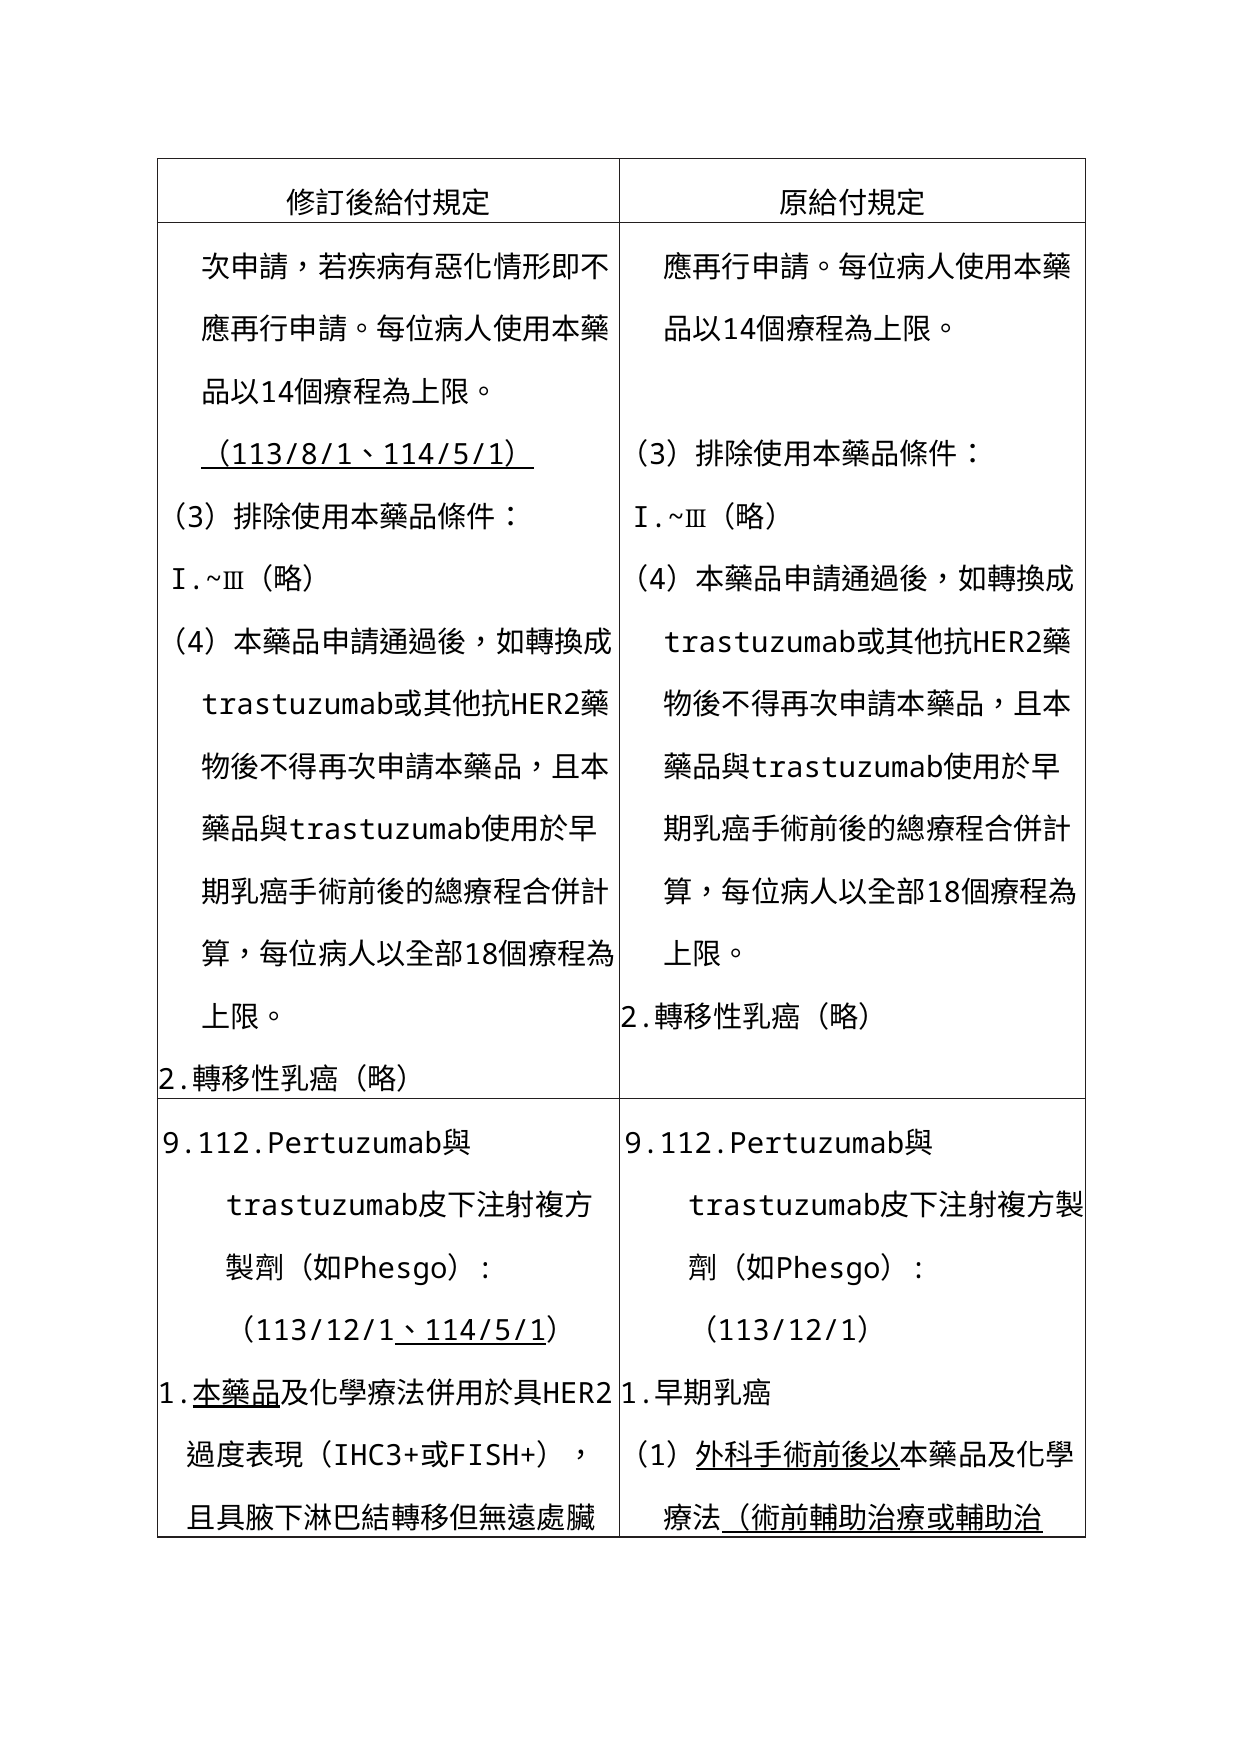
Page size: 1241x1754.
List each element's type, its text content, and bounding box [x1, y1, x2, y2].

table_header 修訂後給付規定 [158, 159, 619, 222]
table_cell [1086, 1098, 1091, 1536]
table_header [1086, 158, 1091, 222]
table_header 原給付規定 [620, 159, 1085, 222]
table_cell 應再行申請。每位病人使用本藥品以14個療程為上限。 （3）排除使用本藥品條件： I.~Ⅲ（略） （4）本藥品申請通過後，如轉換成trastuzumab或其他抗HER2藥物後不得再次申請本藥品，且本藥品與trastuzumab使用於早期乳癌手術前後的總療程合併計算，每位病人以全部18個療程為上限。 2.轉移性乳癌（略） [620, 223, 1085, 1098]
table_cell 9.112.Pertuzumab與trastuzumab皮下注射複方製劑（如Phesgo）:（113/12/1、114/5/1） 1.本藥品及化學療法併用於具HER2過度表現（IHC3+或FISH+），且具腋下淋巴結轉移但無遠處臟 [158, 1099, 619, 1536]
table_cell 9.112.Pertuzumab與trastuzumab皮下注射複方製劑（如Phesgo）:（113/12/1） 1.早期乳癌 （1）外科手術前後以本藥品及化學療法（術前輔助治療或輔助治 [620, 1099, 1085, 1536]
table_cell 次申請，若疾病有惡化情形即不應再行申請。每位病人使用本藥品以14個療程為上限。（113/8/1、114/5/1） （3）排除使用本藥品條件： I.~Ⅲ（略） （4）本藥品申請通過後，如轉換成trastuzumab或其他抗HER2藥物後不得再次申請本藥品，且本藥品與trastuzumab使用於早期乳癌手術前後的總療程合併計算，每位病人以全部18個療程為上限。 2.轉移性乳癌（略） [158, 223, 619, 1098]
table_cell [1086, 222, 1091, 1098]
